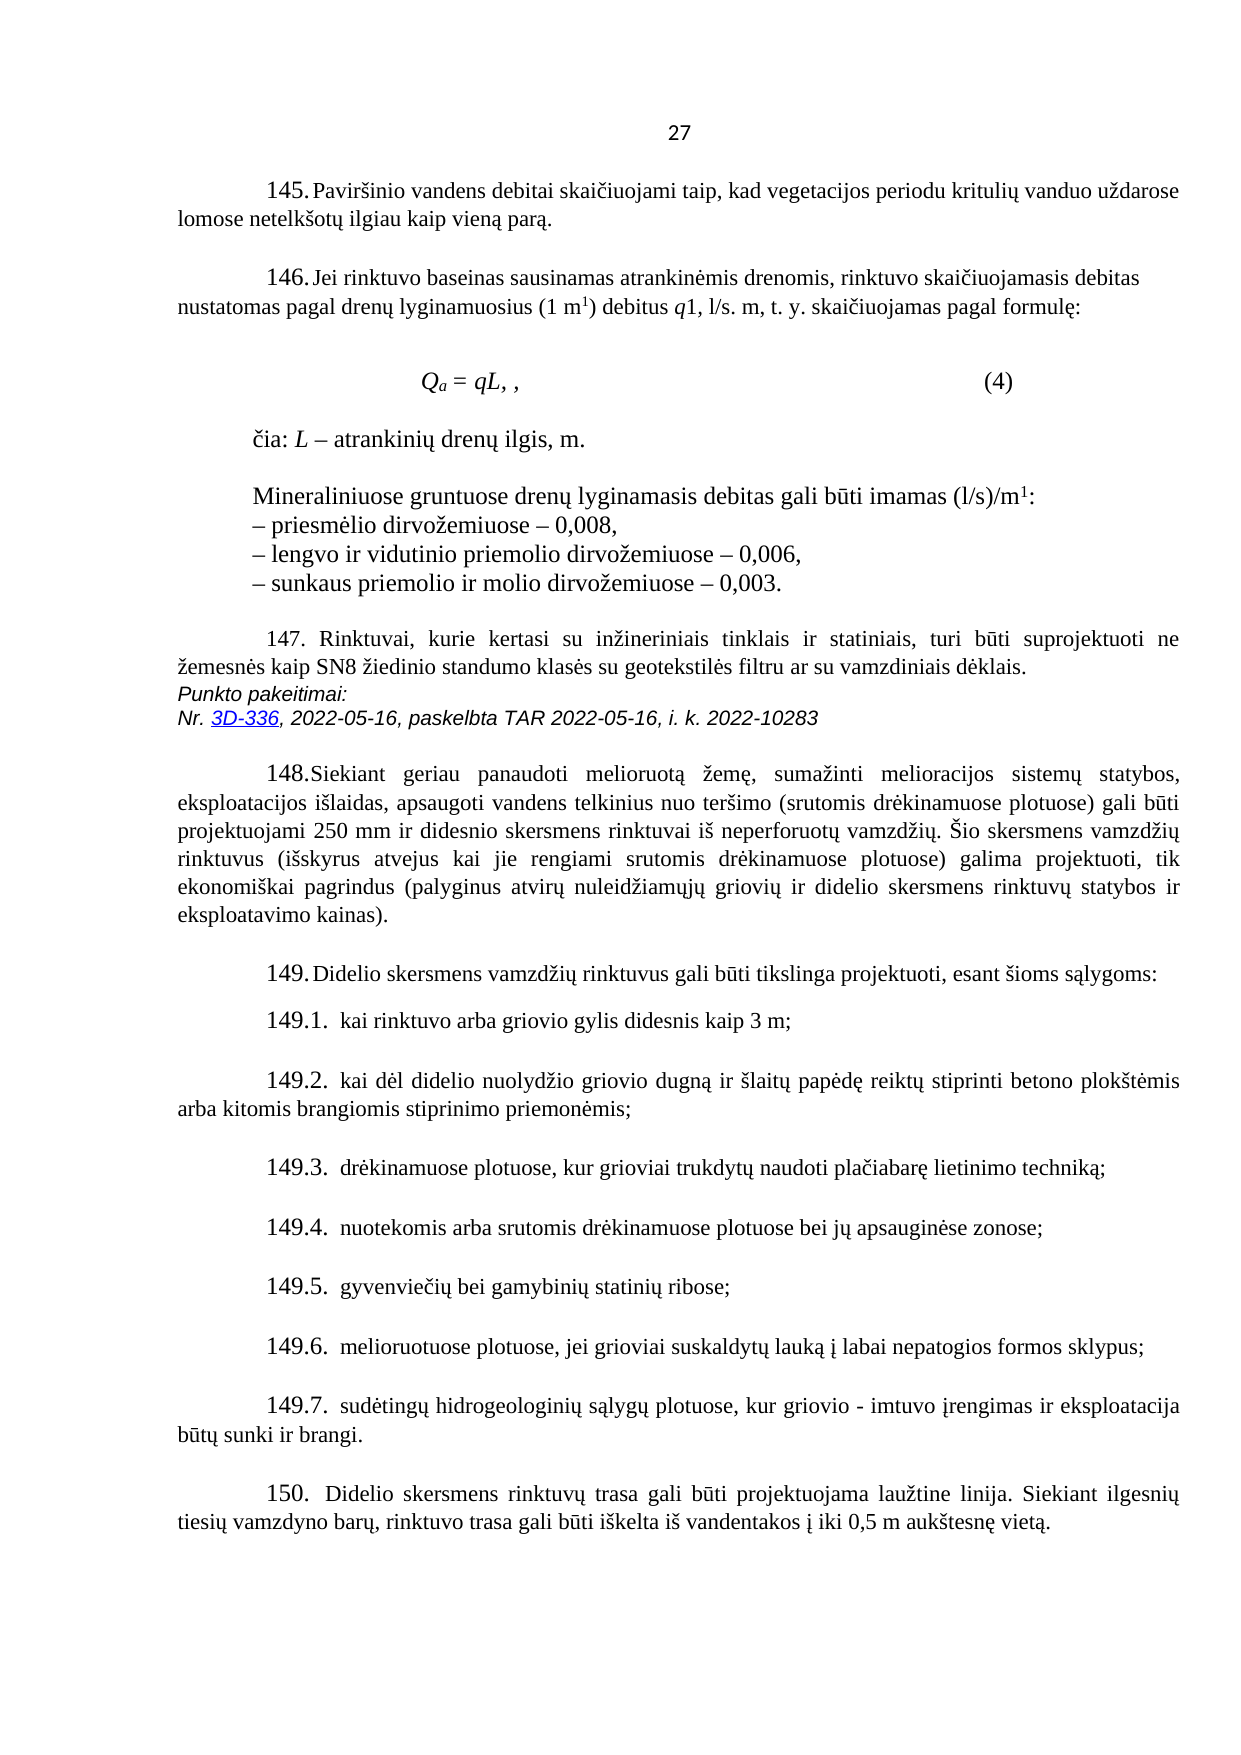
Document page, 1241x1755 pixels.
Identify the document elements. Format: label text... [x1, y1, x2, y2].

text Mineraliniuose gruntuose drenų lyginamasis debitas gali būti imamas (l/s)/m1: [177, 481, 1181, 510]
text 149.2. kai dėl didelio nuolydžio griovio dugną ir šlaitų papėdę reiktų stiprinti betono plokštėmis arba kitomis brangiomis stiprinimo priemonėmis; [177, 1065, 1181, 1122]
text 150. Didelio skersmens rinktuvų trasa gali būti projektuojama laužtine linija. Siekiant ilgesnių tiesių vamzdyno barų, rinktuvo trasa gali būti iškelta iš vandentakos į iki 0,5 m aukštesnę vietą. [177, 1478, 1181, 1534]
text 145. Paviršinio vandens debitai skaičiuojami taip, kad vegetacijos periodu kritulių vanduo uždarose lomose netelkšotų ilgiau kaip vieną parą. [177, 175, 1181, 232]
text čia: L – atrankinių drenų ilgis, m. [177, 424, 1181, 453]
text – priesmėlio dirvožemiuose – 0,008, [177, 510, 1181, 539]
text 149.4. nuotekomis arba srutomis drėkinamuose plotuose bei jų apsauginėse zonose; [177, 1212, 1181, 1241]
text 149.7. sudėtingų hidrogeologinių sąlygų plotuose, kur griovio - imtuvo įrengimas ir eksploatacija būtų sunki ir brangi. [177, 1390, 1181, 1447]
text Punkto pakeitimai: [177, 681, 1181, 705]
text 147. Rinktuvai, kurie kertasi su inžineriniais tinklais ir statiniais, turi būti suprojektuoti ne žemesnės kaip SN8 žiedinio standumo klasės su geotekstilės filtru ar su vamzdiniais dėklais. [177, 625, 1181, 680]
text 149. Didelio skersmens vamzdžių rinktuvus gali būti tikslinga projektuoti, esant šioms sąlygoms: [177, 958, 1181, 987]
text Qa = qL, , (4) [177, 366, 1181, 395]
text 149.3. drėkinamuose plotuose, kur grioviai trukdytų naudoti plačiabarę lietinimo techniką; [177, 1152, 1181, 1181]
text – lengvo ir vidutinio priemolio dirvožemiuose – 0,006, [177, 539, 1181, 568]
text 149.6. melioruotuose plotuose, jei grioviai suskaldytų lauką į labai nepatogios formos sklypus; [177, 1331, 1181, 1359]
text 149.5. gyvenviečių bei gamybinių statinių ribose; [177, 1271, 1181, 1300]
text 146. Jei rinktuvo baseinas sausinamas atrankinėmis drenomis, rinktuvo skaičiuojamasis debitas nustatomas pagal drenų lyginamuosius (1 m1) debitus q1, l/s. m, t. y. skaičiuojamas pagal formulę: [177, 262, 1181, 319]
text 149.1. kai rinktuvo arba griovio gylis didesnis kaip 3 m; [177, 1006, 1181, 1034]
text 148. Siekiant geriau panaudoti melioruotą žemę, sumažinti melioracijos sistemų statybos, eksploatacijos išlaidas, apsaugoti vandens telkinius nuo teršimo (srutomis drėkinamuose plotuose) gali būti projektuojami 250 mm ir didesnio skersmens rinktuvai iš neperforuotų vamzdžių. Šio skersmens vamzdžių rinktuvus (išskyrus atvejus kai jie rengiami srutomis drėkinamuose plotuose) galima projektuoti, tik ekonomiškai pagrindus (palyginus atvirų nuleidžiamųjų griovių ir didelio skersmens rinktuvų statybos ir eksploatavimo kainas). [177, 758, 1181, 927]
text Nr. 3D-336, 2022-05-16, paskelbta TAR 2022-05-16, i. k. 2022-10283 [177, 705, 1181, 729]
text – sunkaus priemolio ir molio dirvožemiuose – 0,003. [177, 568, 1181, 596]
